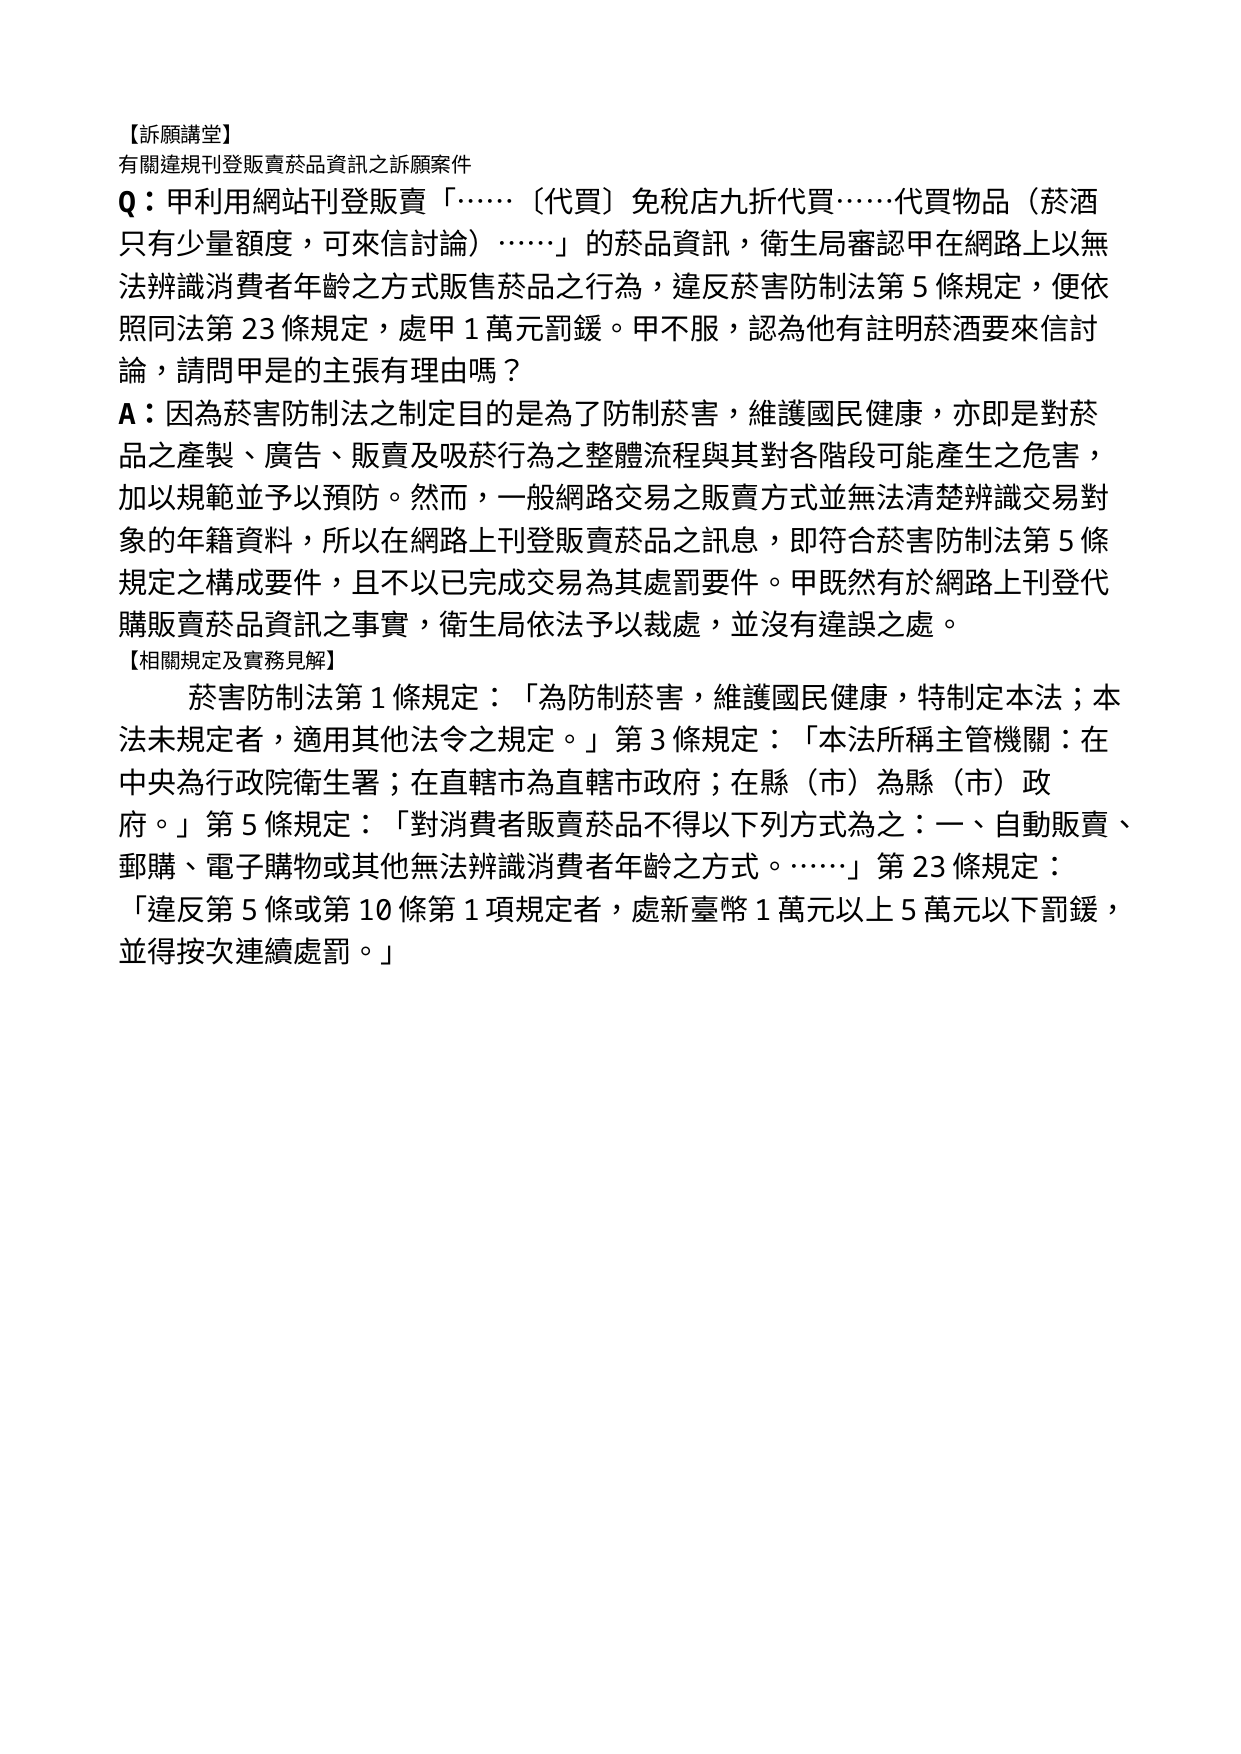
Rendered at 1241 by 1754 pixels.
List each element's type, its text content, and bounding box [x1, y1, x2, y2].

text A：因為菸害防制法之制定目的是為了防制菸害，維護國民健康，亦即是對菸品之產製、廣告、販賣及吸菸行為之整體流程與其對各階段可能產生之危害，加以規範並予以預防。然而，一般網路交易之販賣方式並無法清楚辨識交易對象的年籍資料，所以在網路上刊登販賣菸品之訊息，即符合菸害防制法第5條規定之構成要件，且不以已完成交易為其處罰要件。甲既然有於網路上刊登代購販賣菸品資訊之事實，衛生局依法予以裁處，並沒有違誤之處。 [118, 390, 1122, 644]
text 菸害防制法第1條規定：「為防制菸害，維護國民健康，特制定本法；本法未規定者，適用其他法令之規定。」第3條規定：「本法所稱主管機關：在中央為行政院衛生署；在直轄市為直轄市政府；在縣（市）為縣（市）政府。」第5條規定：「對消費者販賣菸品不得以下列方式為之：一、自動販賣、郵購、電子購物或其他無法辨識消費者年齡之方式。……」第23條規定：「違反第5條或第10條第1項規定者，處新臺幣1萬元以上5萬元以下罰鍰，並得按次連續處罰。」 [118, 674, 1122, 971]
text 【訴願講堂】 [118, 118, 1122, 148]
text 【相關規定及實務見解】 [118, 644, 1122, 674]
text 有關違規刊登販賣菸品資訊之訴願案件 [118, 148, 1122, 178]
text Q：甲利用網站刊登販賣「……〔代買〕免稅店九折代買……代買物品（菸酒只有少量額度，可來信討論）……」的菸品資訊，衛生局審認甲在網路上以無法辨識消費者年齡之方式販售菸品之行為，違反菸害防制法第5條規定，便依照同法第23條規定，處甲1萬元罰鍰。甲不服，認為他有註明菸酒要來信討論，請問甲是的主張有理由嗎？ [118, 178, 1122, 390]
